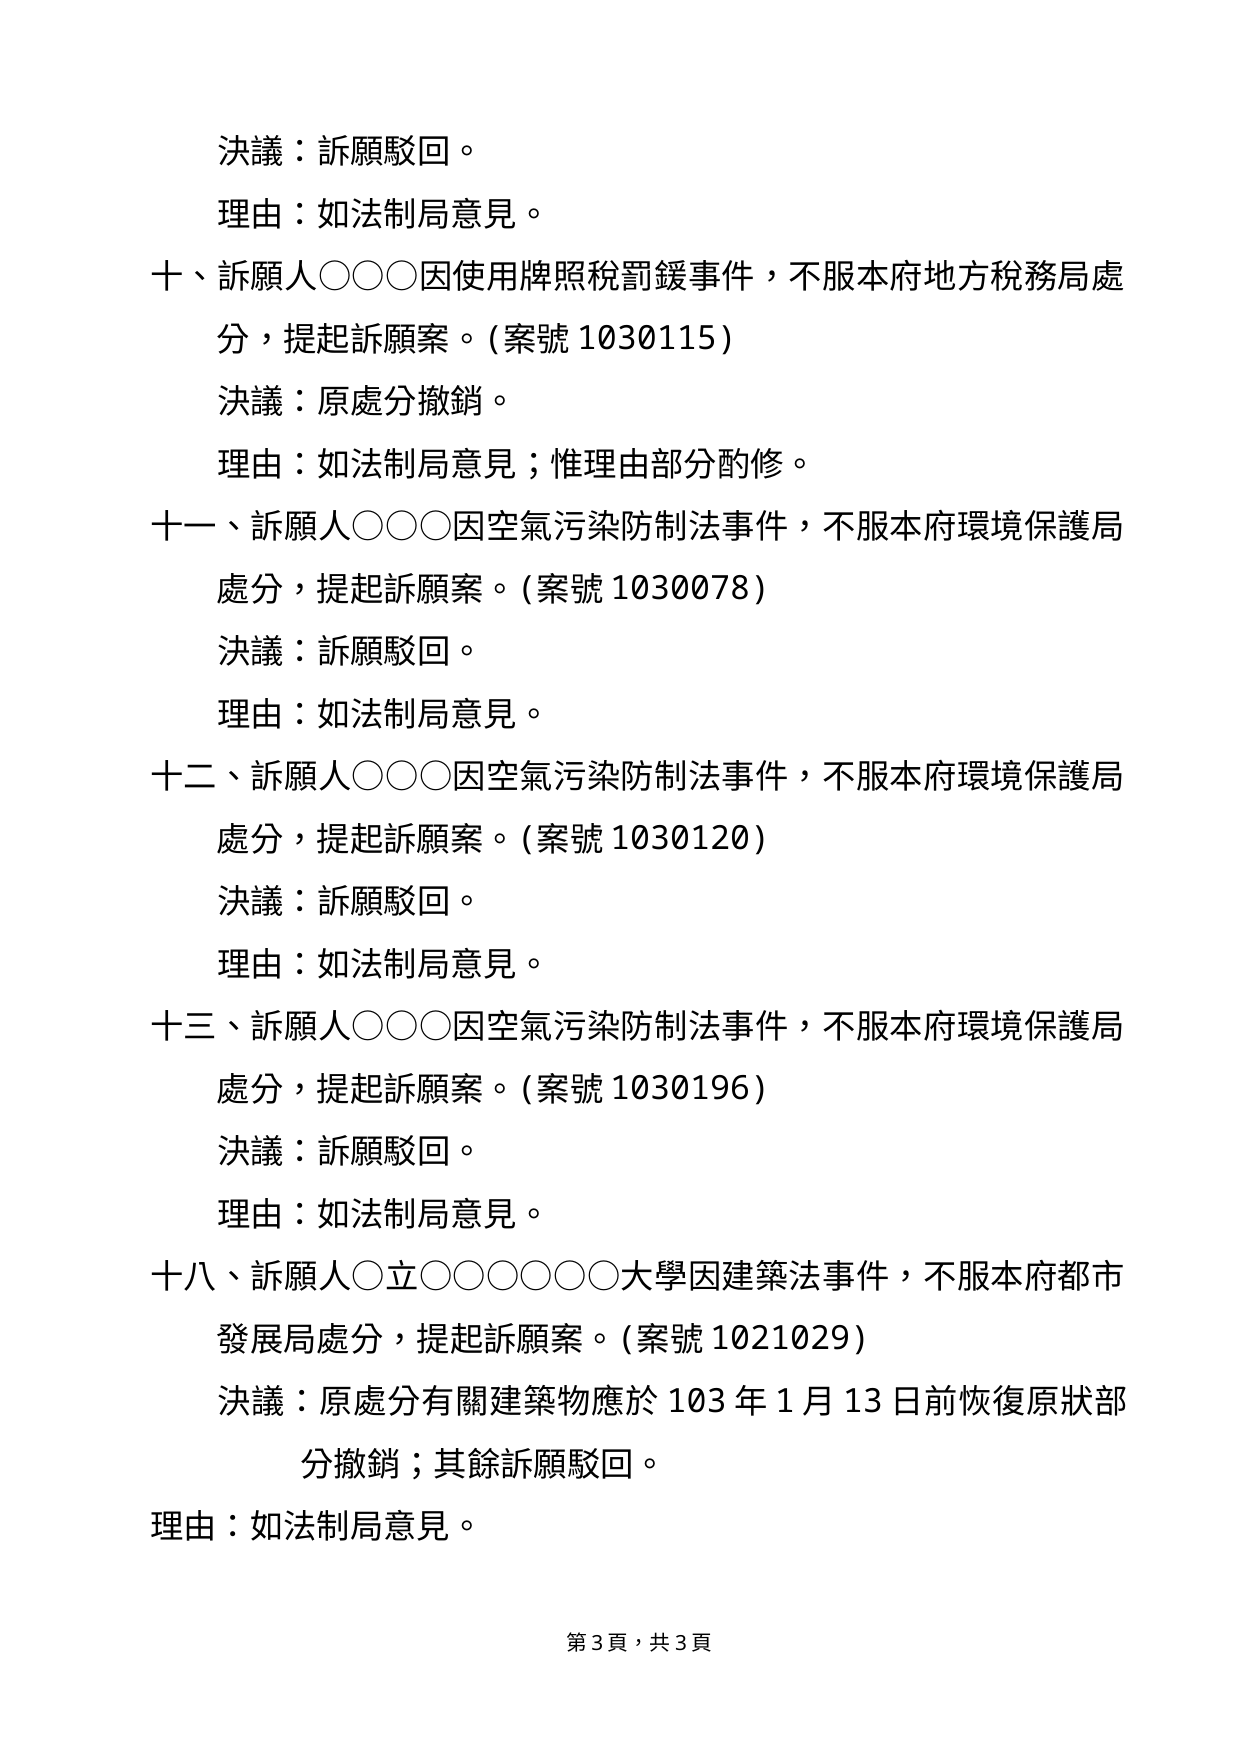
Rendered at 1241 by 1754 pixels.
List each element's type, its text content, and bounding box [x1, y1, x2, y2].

text 十八、訴願人○立○○○○○○大學因建築法事件，不服本府都市發展局處分，提起訴願案。(案號1021029) [150, 1233, 1128, 1358]
text 理由：如法制局意見。 [217, 670, 1128, 733]
text 十三、訴願人○○○因空氣污染防制法事件，不服本府環境保護局處分，提起訴願案。(案號1030196) [150, 983, 1128, 1108]
text 理由：如法制局意見。 [150, 1483, 1128, 1545]
text 理由：如法制局意見。 [217, 1170, 1128, 1233]
text 決議：原處分有關建築物應於103年1月13日前恢復原狀部分撤銷；其餘訴願駁回。 [217, 1358, 1128, 1483]
text 十一、訴願人○○○因空氣污染防制法事件，不服本府環境保護局處分，提起訴願案。(案號1030078) [150, 483, 1128, 608]
text 決議：訴願駁回。 [217, 608, 1128, 670]
text 理由：如法制局意見。 [217, 920, 1128, 983]
text 理由：如法制局意見。 [217, 170, 1128, 233]
text 決議：訴願駁回。 [217, 1108, 1128, 1170]
text 十二、訴願人○○○因空氣污染防制法事件，不服本府環境保護局處分，提起訴願案。(案號1030120) [150, 733, 1128, 858]
text 理由：如法制局意見；惟理由部分酌修。 [217, 420, 1128, 483]
text 決議：訴願駁回。 [217, 858, 1128, 920]
text 決議：訴願駁回。 [217, 108, 1128, 170]
text 十、訴願人○○○因使用牌照稅罰鍰事件，不服本府地方稅務局處分，提起訴願案。(案號1030115) [150, 233, 1128, 358]
text 決議：原處分撤銷。 [217, 358, 1128, 420]
